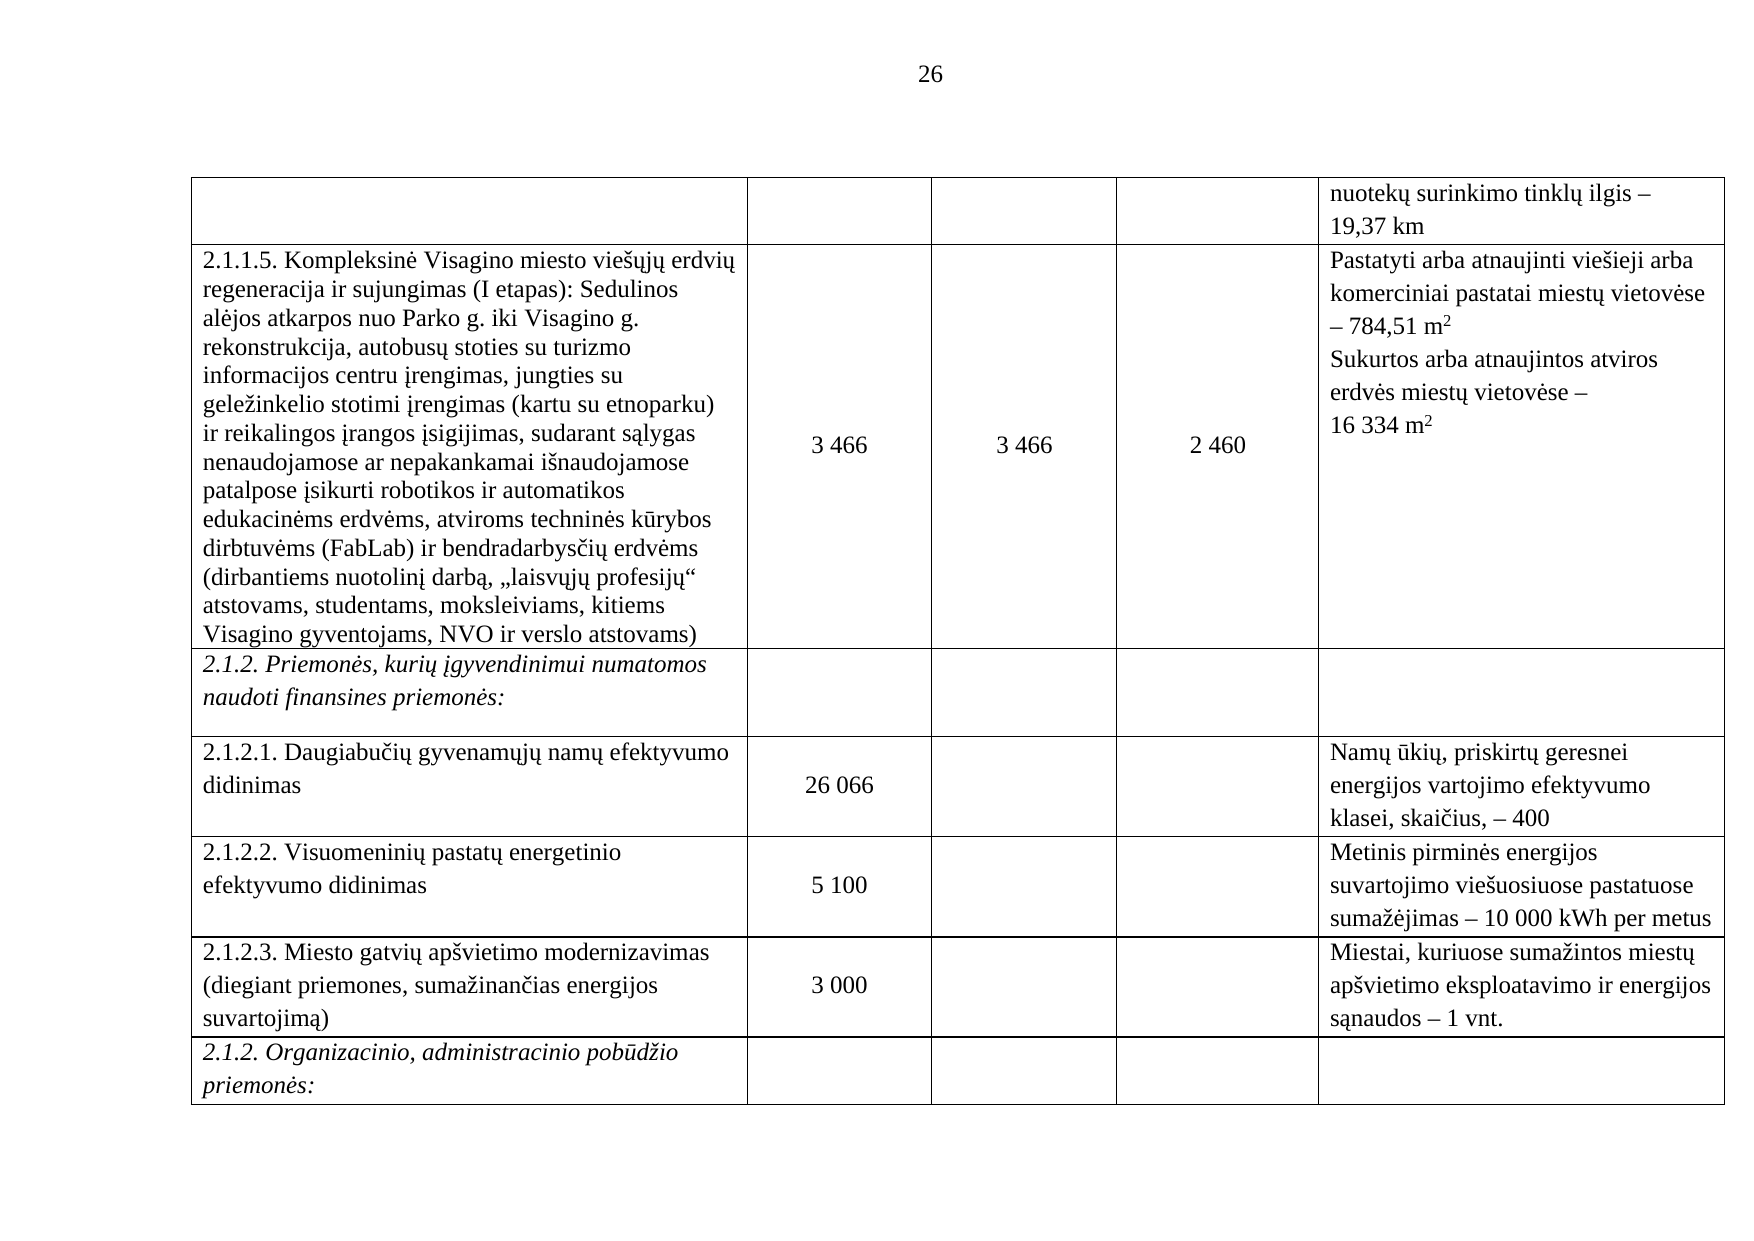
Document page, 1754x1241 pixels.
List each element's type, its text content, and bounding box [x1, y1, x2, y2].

table_cell 2.1.2.1. Daugiabučių gyvenamųjų namų efektyvumo didinimas [192, 737, 747, 836]
table_cell [932, 178, 1116, 244]
table_cell [932, 649, 1116, 736]
table_cell [1117, 837, 1318, 936]
table_cell [1319, 1038, 1724, 1103]
table_cell [1117, 178, 1318, 244]
table_cell 2.1.2. Priemonės, kurių įgyvendinimui numatomos naudoti finansines priemonės: [192, 649, 747, 736]
table_cell [1117, 737, 1318, 836]
table_cell Namų ūkių, priskirtų geresnei energijos vartojimo efektyvumo klasei, skaičius, – 400 [1319, 737, 1724, 836]
table_cell [932, 1038, 1116, 1103]
table_cell [1117, 649, 1318, 736]
table_cell 2.1.2.2. Visuomeninių pastatų energetinio efektyvumo didinimas [192, 837, 747, 936]
table_cell 5 100 [748, 837, 931, 936]
table_cell [932, 737, 1116, 836]
table_cell [748, 1038, 931, 1103]
table_cell 2.1.1.5. Kompleksinė Visagino miesto viešųjų erdvių regeneracija ir sujungimas (I etapas): Sedulinos alėjos atkarpos nuo Parko g. iki Visagino g. rekonstrukcija, autobusų stoties su turizmo informacijos centru įrengimas, jungties su geležinkelio stotimi įrengimas (kartu su etnoparku) ir reikalingos įrangos įsigijimas, sudarant sąlygas nenaudojamose ar nepakankamai išnaudojamose patalpose įsikurti robotikos ir automatikos edukacinėms erdvėms, atviroms techninės kūrybos dirbtuvėms (FabLab) ir bendradarbysčių erdvėms (dirbantiems nuotolinį darbą, „laisvųjų profesijų“ atstovams, studentams, moksleiviams, kitiems Visagino gyventojams, NVO ir verslo atstovams) [192, 245, 747, 648]
table_cell 2 460 [1117, 245, 1318, 648]
table_cell 3 466 [932, 245, 1116, 648]
table_cell [1117, 938, 1318, 1036]
table_cell 3 466 [748, 245, 931, 648]
table_cell nuotekų surinkimo tinklų ilgis – 19,37 km [1319, 178, 1724, 244]
table_cell Metinis pirminės energijos suvartojimo viešuosiuose pastatuose sumažėjimas – 10 000 kWh per metus [1319, 837, 1724, 936]
table_cell [1319, 649, 1724, 736]
table_cell 3 000 [748, 938, 931, 1036]
table_cell 26 066 [748, 737, 931, 836]
table_cell [748, 649, 931, 736]
table_cell 2.1.2.3. Miesto gatvių apšvietimo modernizavimas (diegiant priemones, sumažinančias energijos suvartojimą) [192, 938, 747, 1036]
table_cell Miestai, kuriuose sumažintos miestų apšvietimo eksploatavimo ir energijos sąnaudos – 1 vnt. [1319, 938, 1724, 1036]
table_cell 2.1.2. Organizacinio, administracinio pobūdžio priemonės: [192, 1038, 747, 1103]
table_cell [1117, 1038, 1318, 1103]
table_cell [932, 938, 1116, 1036]
table_cell Pastatyti arba atnaujinti viešieji arba komerciniai pastatai miestų vietovėse – 784,51 m2 Sukurtos arba atnaujintos atviros erdvės miestų vietovėse – 16 334 m2 [1319, 245, 1724, 648]
table_cell [192, 178, 747, 244]
table_cell [748, 178, 931, 244]
table_cell [932, 837, 1116, 936]
